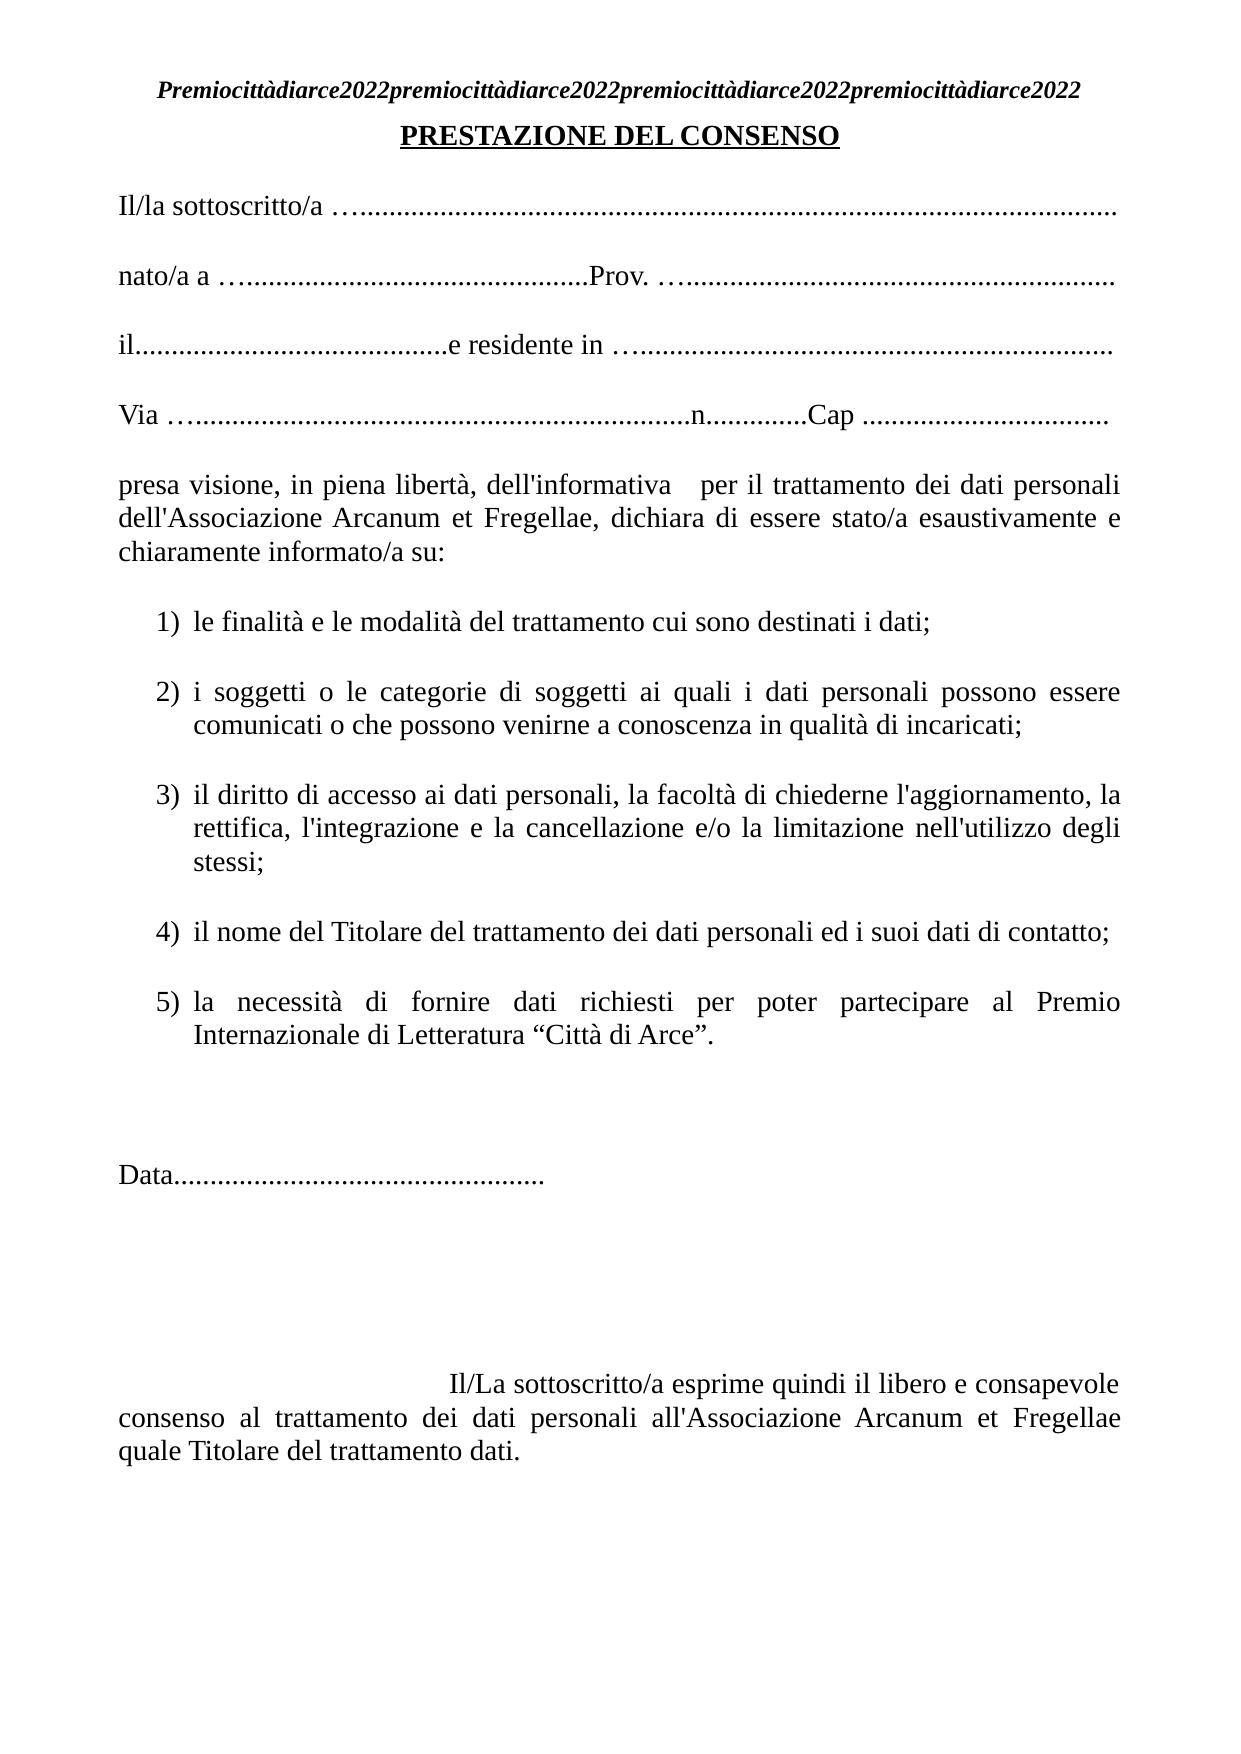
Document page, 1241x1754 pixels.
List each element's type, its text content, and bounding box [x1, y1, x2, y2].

text Il/la sottoscritto/a …........................................................................................................ [118, 188, 1122, 221]
text Il/La sottoscritto/a esprime quindi il libero e consapevole consenso al trattamento dei dati personali all'Associazione Arcanum et Fregellae quale Titolare del trattamento dati. [118, 1366, 1122, 1467]
list il diritto di accesso ai dati personali, la facoltà di chiederne l'aggiornamento, la rettifica, l'integrazione e la cancellazione e/o la limitazione nell'utilizzo degli stessi; [156, 777, 1122, 878]
text nato/a a …...............................................Prov. …........................................................... [118, 258, 1122, 291]
list il nome del Titolare del trattamento dei dati personali ed i suoi dati di contatto; [156, 914, 1122, 947]
text presa visione, in piena libertà, dell'informativa per il trattamento dei dati personali dell'Associazione Arcanum et Fregellae, dichiara di essere stato/a esaustivamente e chiaramente informato/a su: [118, 467, 1122, 568]
text il...........................................e residente in …................................................................. [118, 327, 1122, 361]
text Data................................................... [118, 1157, 1122, 1190]
list la necessità di fornire dati richiesti per poter partecipare al Premio Internazionale di Letteratura “Città di Arce”. [156, 984, 1122, 1051]
list le finalità e le modalità del trattamento cui sono destinati i dati; [156, 604, 1122, 637]
text Via …....................................................................n..............Cap .................................. [118, 397, 1122, 431]
list i soggetti o le categorie di soggetti ai quali i dati personali possono essere comunicati o che possono venirne a conoscenza in qualità di incaricati; [156, 674, 1122, 741]
text PRESTAZIONE DEL CONSENSO [118, 118, 1122, 152]
